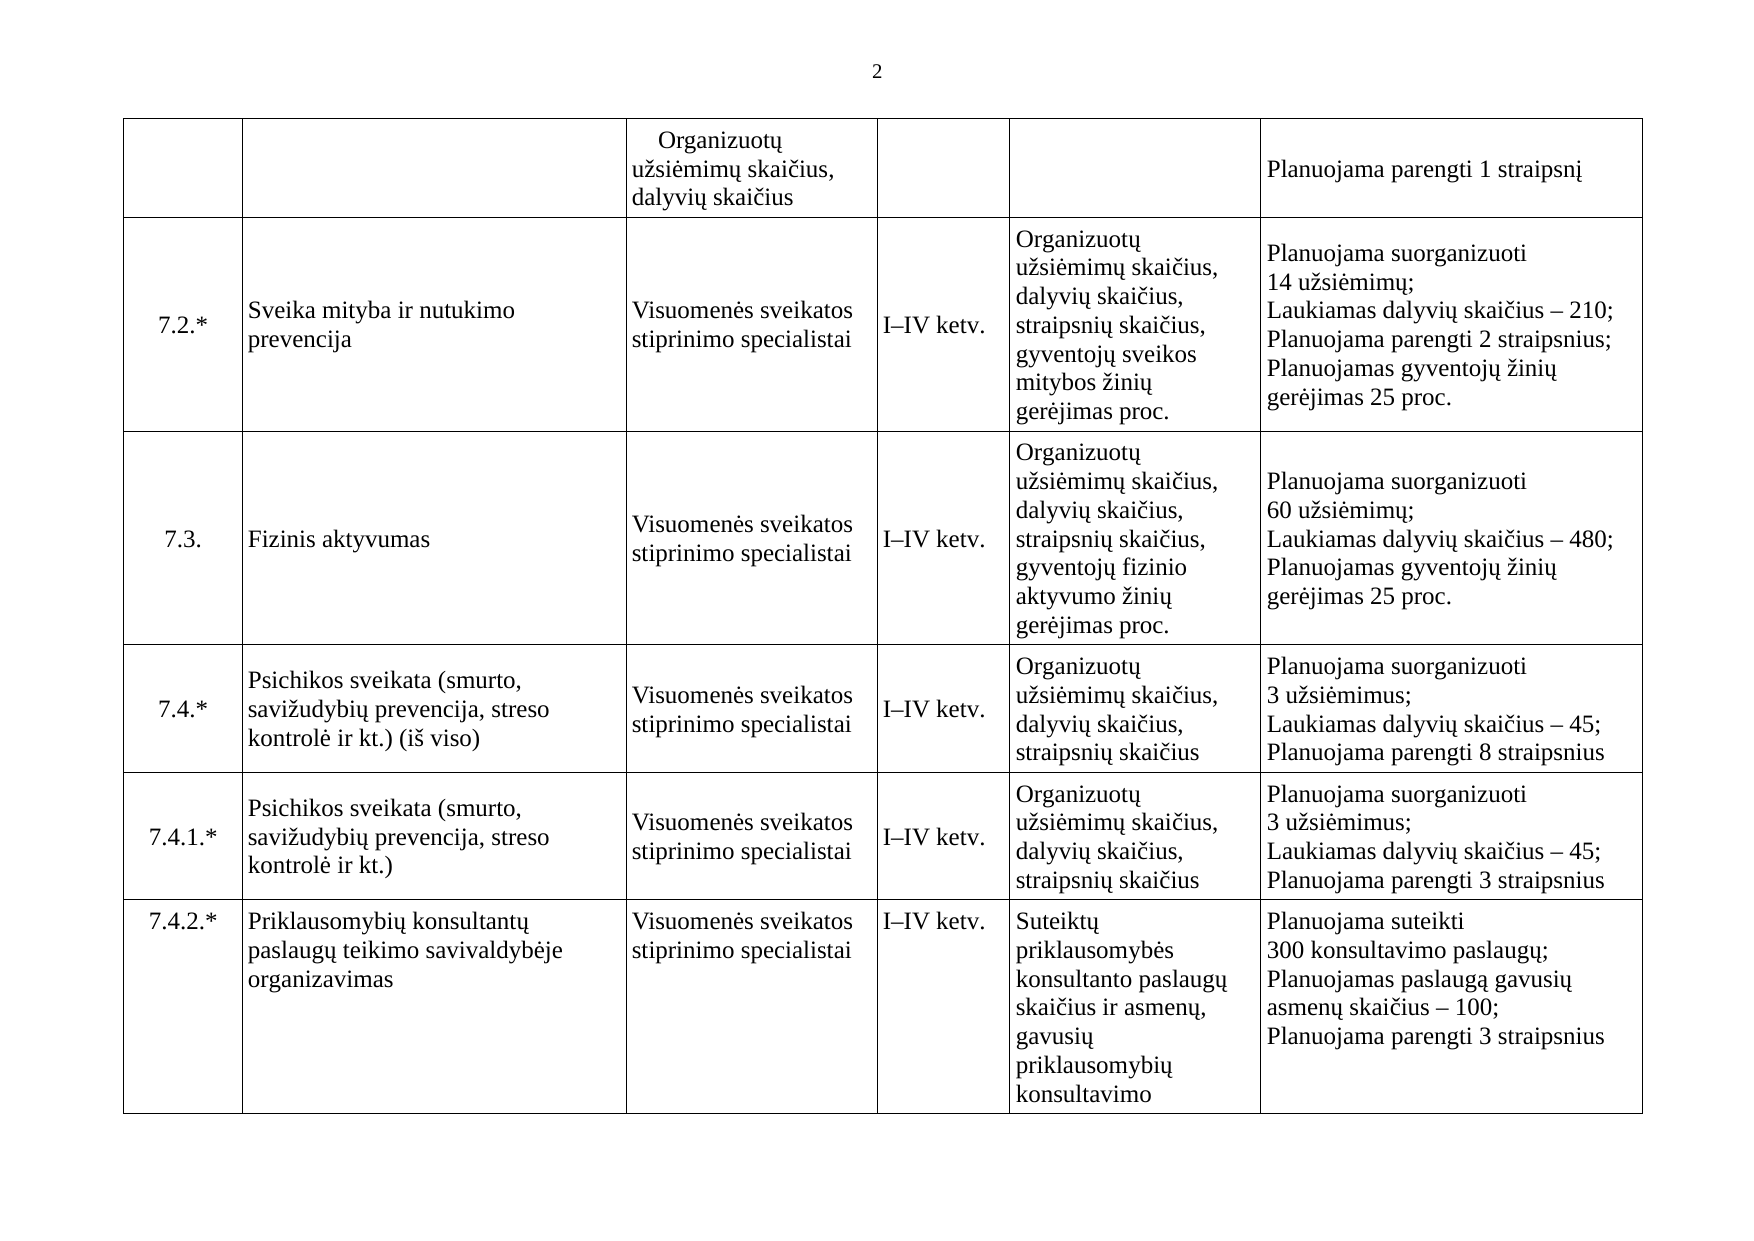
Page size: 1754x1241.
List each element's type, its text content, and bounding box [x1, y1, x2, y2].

table_cell [124, 119, 242, 217]
table_cell [1010, 119, 1260, 217]
table_cell Visuomenės sveikatos stiprinimo specialistai [627, 645, 877, 772]
table_cell Planuojama parengti 1 straipsnį [1261, 119, 1642, 217]
table_cell I–IV ketv. [878, 773, 1009, 899]
table_cell Visuomenės sveikatos stiprinimo specialistai [627, 773, 877, 899]
table_cell Planuojama suorganizuoti 3 užsiėmimus; Laukiamas dalyvių skaičius – 45; Planuojama parengti 3 straipsnius [1261, 773, 1642, 899]
table_cell Organizuotų užsiėmimų skaičius, dalyvių skaičius, straipsnių skaičius, gyventojų fizinio aktyvumo žinių gerėjimas proc. [1010, 432, 1260, 644]
table_cell I–IV ketv. [878, 218, 1009, 431]
table_cell Planuojama suteikti 300 konsultavimo paslaugų; Planuojamas paslaugą gavusių asmenų skaičius – 100; Planuojama parengti 3 straipsnius [1261, 900, 1642, 1113]
table_cell [878, 119, 1009, 217]
table_cell I–IV ketv. [878, 645, 1009, 772]
table_cell Organizuotų užsiėmimų skaičius, dalyvių skaičius, straipsnių skaičius, gyventojų sveikos mitybos žinių gerėjimas proc. [1010, 218, 1260, 431]
table_cell Psichikos sveikata (smurto, savižudybių prevencija, streso kontrolė ir kt.) (iš viso) [243, 645, 626, 772]
table_cell Planuojama suorganizuoti 60 užsiėmimų; Laukiamas dalyvių skaičius – 480; Planuojamas gyventojų žinių gerėjimas 25 proc. [1261, 432, 1642, 644]
table_cell I–IV ketv. [878, 432, 1009, 644]
table_cell 7.4.2.* [124, 900, 242, 1113]
table_cell Sveika mityba ir nutukimo prevencija [243, 218, 626, 431]
table_cell Organizuotų užsiėmimų skaičius, dalyvių skaičius, straipsnių skaičius [1010, 645, 1260, 772]
table_cell 7.4.1.* [124, 773, 242, 899]
table_cell Fizinis aktyvumas [243, 432, 626, 644]
table_cell [243, 119, 626, 217]
table_cell Planuojama suorganizuoti 3 užsiėmimus; Laukiamas dalyvių skaičius – 45; Planuojama parengti 8 straipsnius [1261, 645, 1642, 772]
table_cell Planuojama suorganizuoti 14 užsiėmimų; Laukiamas dalyvių skaičius – 210; Planuojama parengti 2 straipsnius; Planuojamas gyventojų žinių gerėjimas 25 proc. [1261, 218, 1642, 431]
table_cell Suteiktų priklausomybės konsultanto paslaugų skaičius ir asmenų, gavusių priklausomybių konsultavimo [1010, 900, 1260, 1113]
table_cell 7.3. [124, 432, 242, 644]
table_cell Visuomenės sveikatos stiprinimo specialistai [627, 218, 877, 431]
table_cell Psichikos sveikata (smurto, savižudybių prevencija, streso kontrolė ir kt.) [243, 773, 626, 899]
table_cell Priklausomybių konsultantų paslaugų teikimo savivaldybėje organizavimas [243, 900, 626, 1113]
table_cell Organizuotų užsiėmimų skaičius, dalyvių skaičius [627, 119, 877, 217]
table_cell Visuomenės sveikatos stiprinimo specialistai [627, 432, 877, 644]
table_cell I–IV ketv. [878, 900, 1009, 1113]
table_cell Visuomenės sveikatos stiprinimo specialistai [627, 900, 877, 1113]
table_cell 7.2.* [124, 218, 242, 431]
table_cell 7.4.* [124, 645, 242, 772]
table_cell Organizuotų užsiėmimų skaičius, dalyvių skaičius, straipsnių skaičius [1010, 773, 1260, 899]
